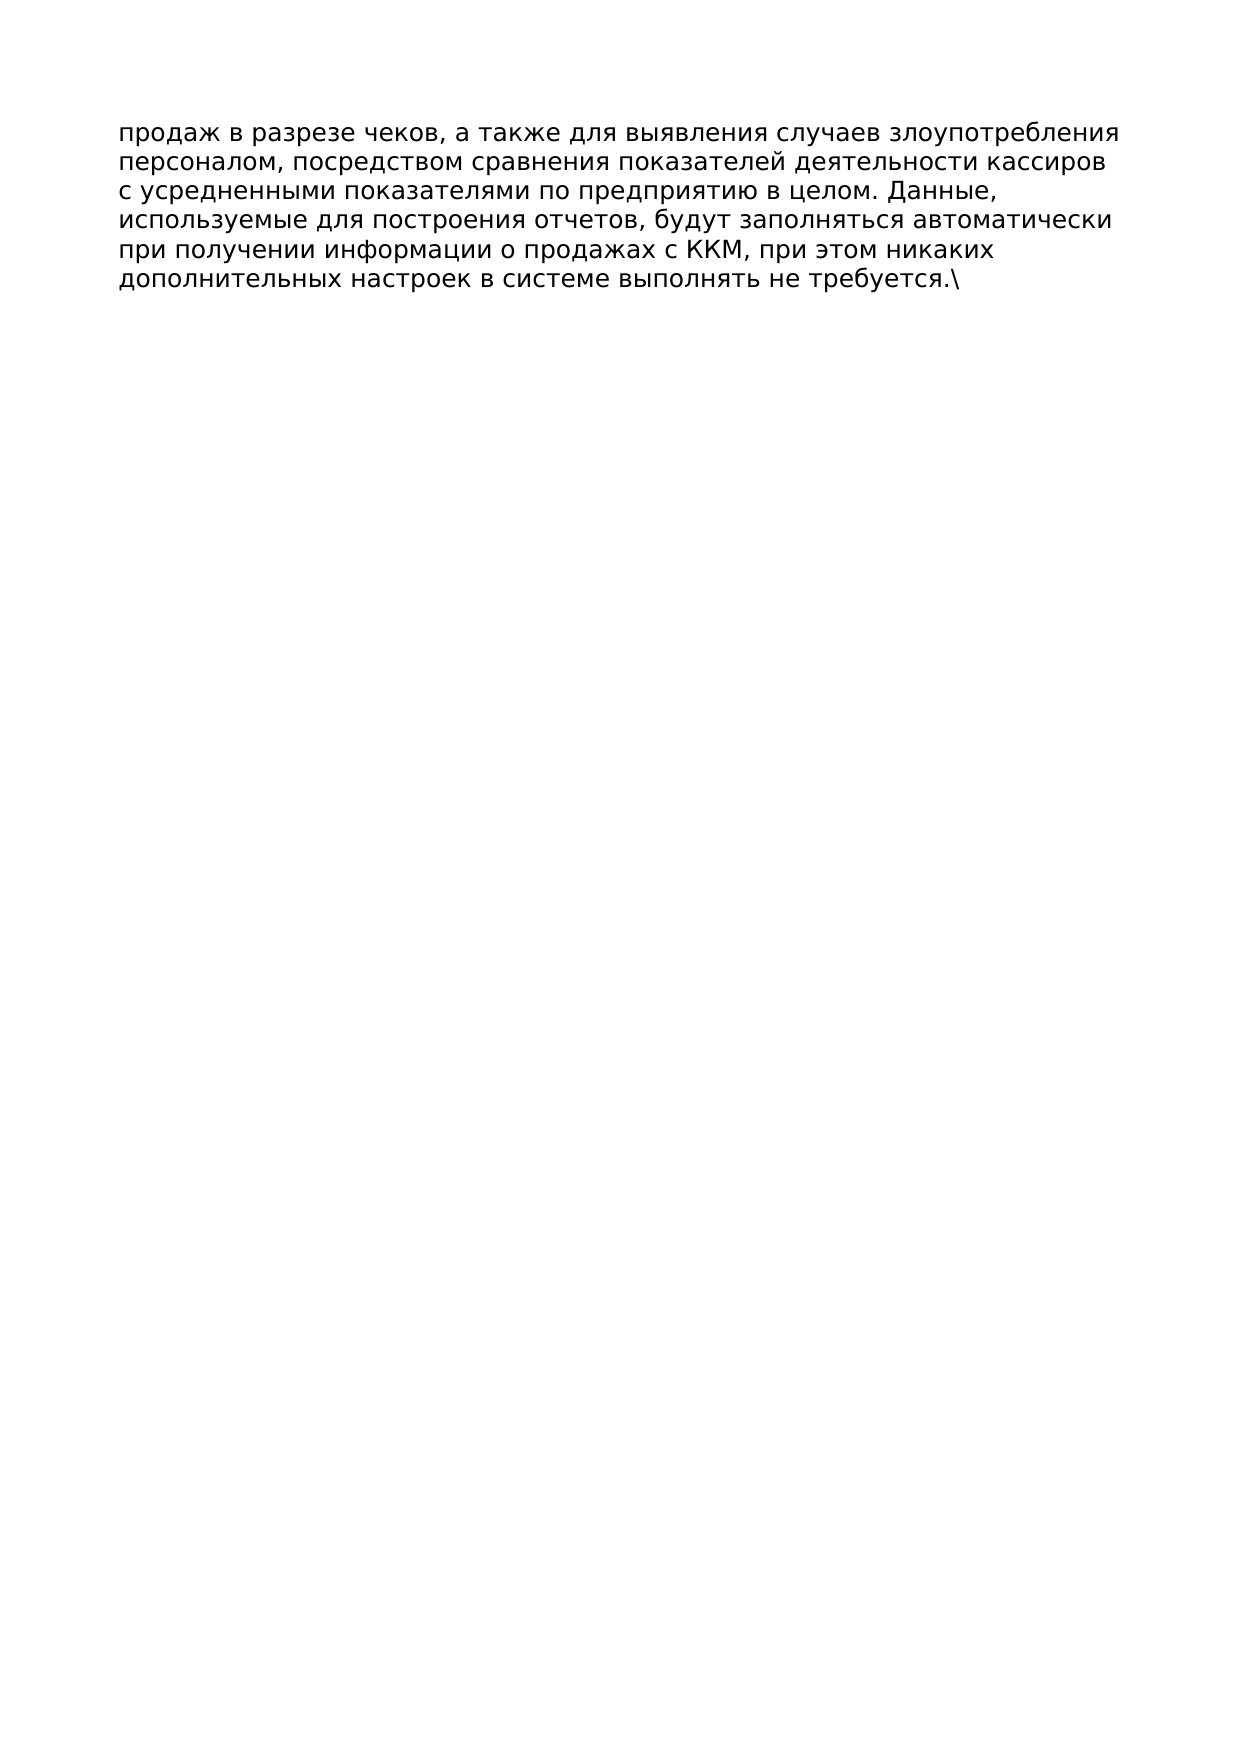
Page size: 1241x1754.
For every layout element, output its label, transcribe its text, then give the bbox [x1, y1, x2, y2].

text продаж в разрезе чеков, а также для выявления случаев злоупотребления персоналом, посредством сравнения показателей деятельности кассиров с усредненными показателями по предприятию в целом. Данные, используемые для построения отчетов, будут заполняться автоматически при получении информации о продажах с ККМ, при этом никаких дополнительных настроек в системе выполнять не требуется.\ [118, 118, 1122, 293]
